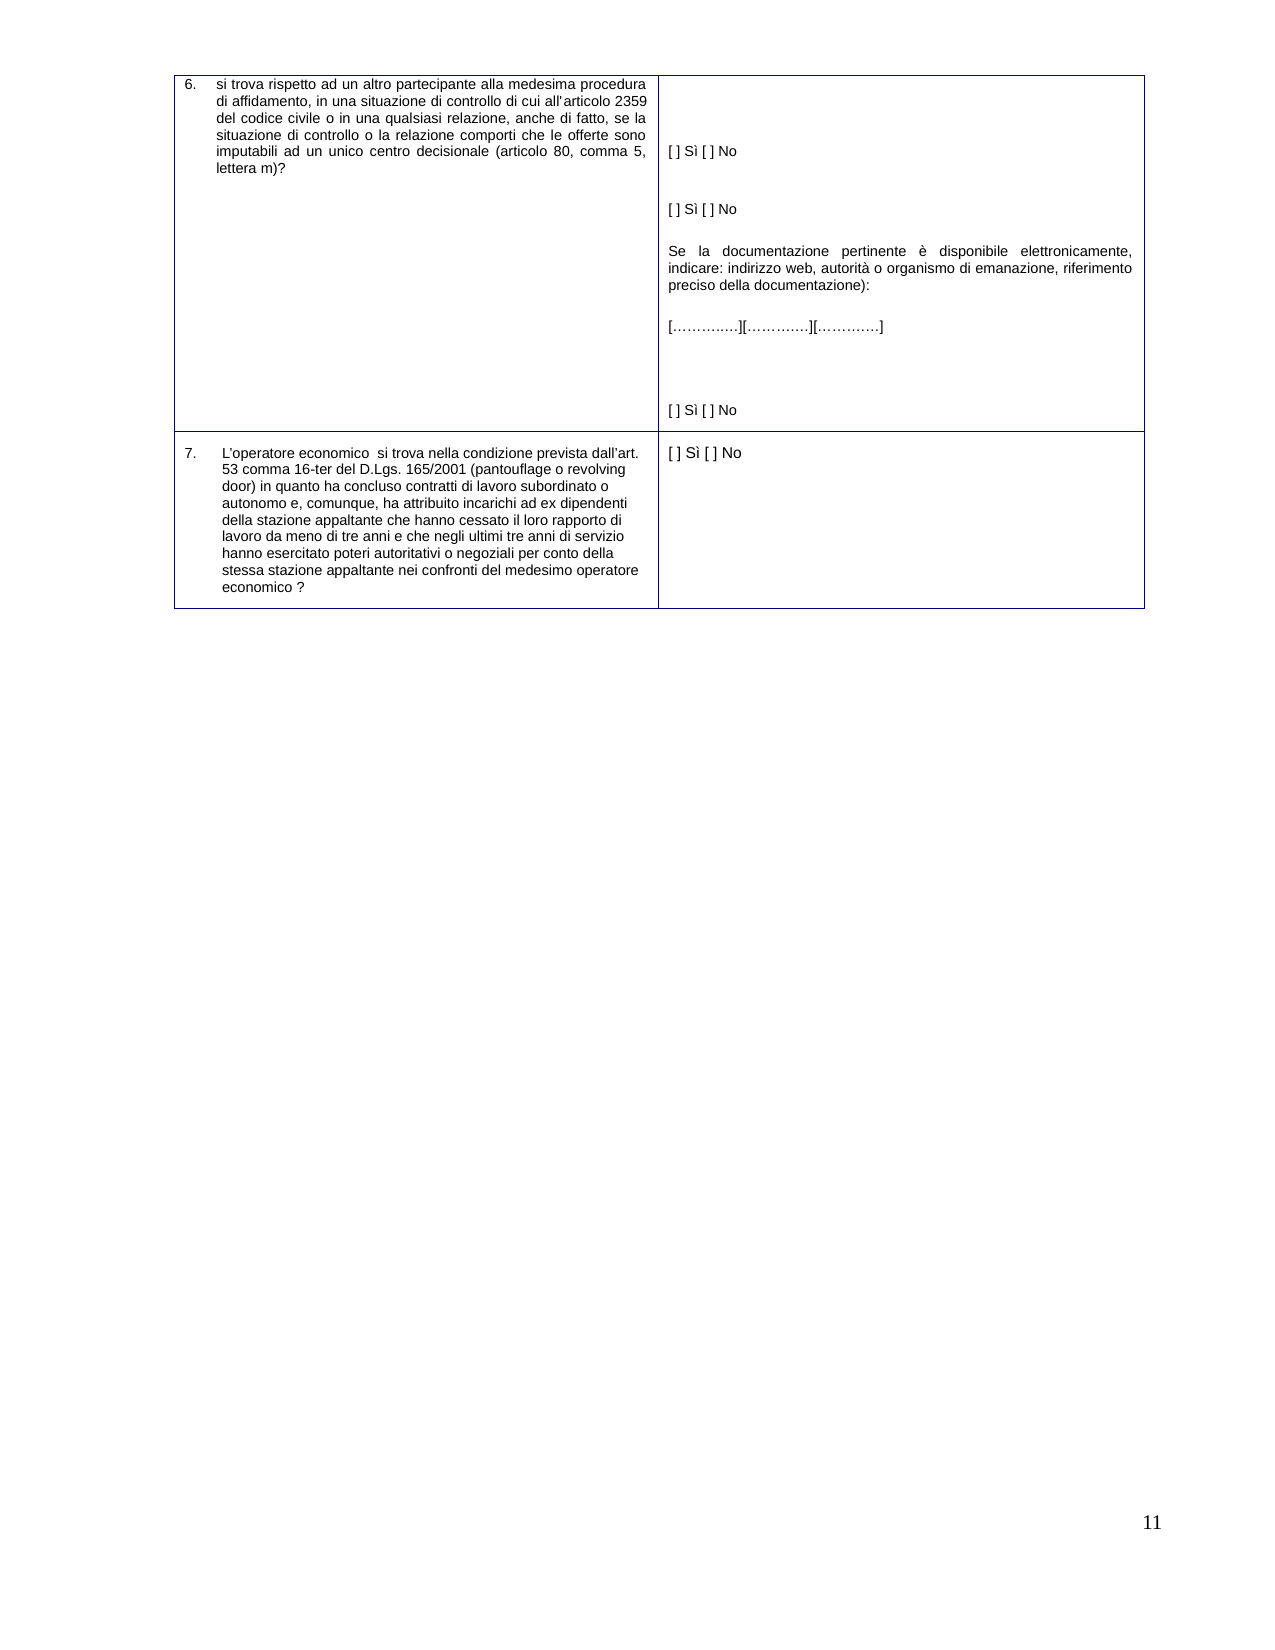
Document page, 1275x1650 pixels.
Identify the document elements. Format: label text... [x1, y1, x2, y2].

table_cell [ ] Sì [ ] No [ ] Sì [ ] No Se la documentazione pertinente è disponibile elettronicamente, indicare: indirizzo web, autorità o organismo di emanazione, riferimento preciso della documentazione): [………..…][……….…][……….…] [ ] Sì [ ] No [659, 76, 1144, 431]
table_cell L’operatore economico si trova nella condizione prevista dall’art. 53 comma 16-ter del D.Lgs. 165/2001 (pantouflage o revolving door) in quanto ha concluso contratti di lavoro subordinato o autonomo e, comunque, ha attribuito incarichi ad ex dipendenti della stazione appaltante che hanno cessato il loro rapporto di lavoro da meno di tre anni e che negli ultimi tre anni di servizio hanno esercitato poteri autoritativi o negoziali per conto della stessa stazione appaltante nei confronti del medesimo operatore economico ? [175, 432, 658, 608]
table_cell [ ] Sì [ ] No [659, 432, 1144, 608]
table_cell L’operatore economico si trova in una delle seguenti situazioni ? è stato soggetto alla sanzione interdittiva di cui all'articolo 9, comma 2, lettera c) del decreto legislativo 8 giugno 2001, n. 231 o ad altra sanzione che comporta il divieto di contrarre con la pubblica amministrazione, compresi i provvedimenti interdittivi di cui all'articolo 14 del decreto legislativo 9 aprile 2008, n. 81 (Articolo 80, comma 5, lettera f); è iscritto nel casellario informatico tenuto dall'Osservatorio dell'ANAC per aver presentato false dichiarazioni o falsa documentazione ai fini del rilascio dell'attestazione di qualificazione, per il periodo durante il quale perdura l'iscrizione (Articolo 80, comma 5, lettera g); ha violato il divieto di intestazione fiduciaria di cui all'articolo 17 della legge 19 marzo 1990, n. 55 (Articolo 80, comma 5, lettera h)? In caso affermativo : - indicare la data dell’accertamento definitivo e l’autorità o organismo di emanazione: - la violazione è stata rimossa ? è in regola con le norme che disciplinano il diritto al lavoro dei disabili di cui alla legge 12 marzo 1999, n. 68 (Articolo 80, comma 5, lettera i); è stato vittima dei reati previsti e puniti dagli articoli 317 e 629 del codice penale aggravati ai sensi dell'articolo 7 del decreto-legge 13 maggio 1991, n. 152, convertito, con modificazioni, dalla legge 12 luglio 1991, n. 203? In caso affermativo: - ha denunciato i fatti all’autorità giudiziaria? - ricorrono i casi previsti all’articolo 4, primo comma, della Legge 24 novembre 1981, n. 689 (articolo 80, comma 5, lettera l) ? si trova rispetto ad un altro partecipante alla medesima procedura di affidamento, in una situazione di controllo di cui all'articolo 2359 del codice civile o in una qualsiasi relazione, anche di fatto, se la situazione di controllo o la relazione comporti che le offerte sono imputabili ad un unico centro decisionale (articolo 80, comma 5, lettera m)? [175, 76, 658, 431]
